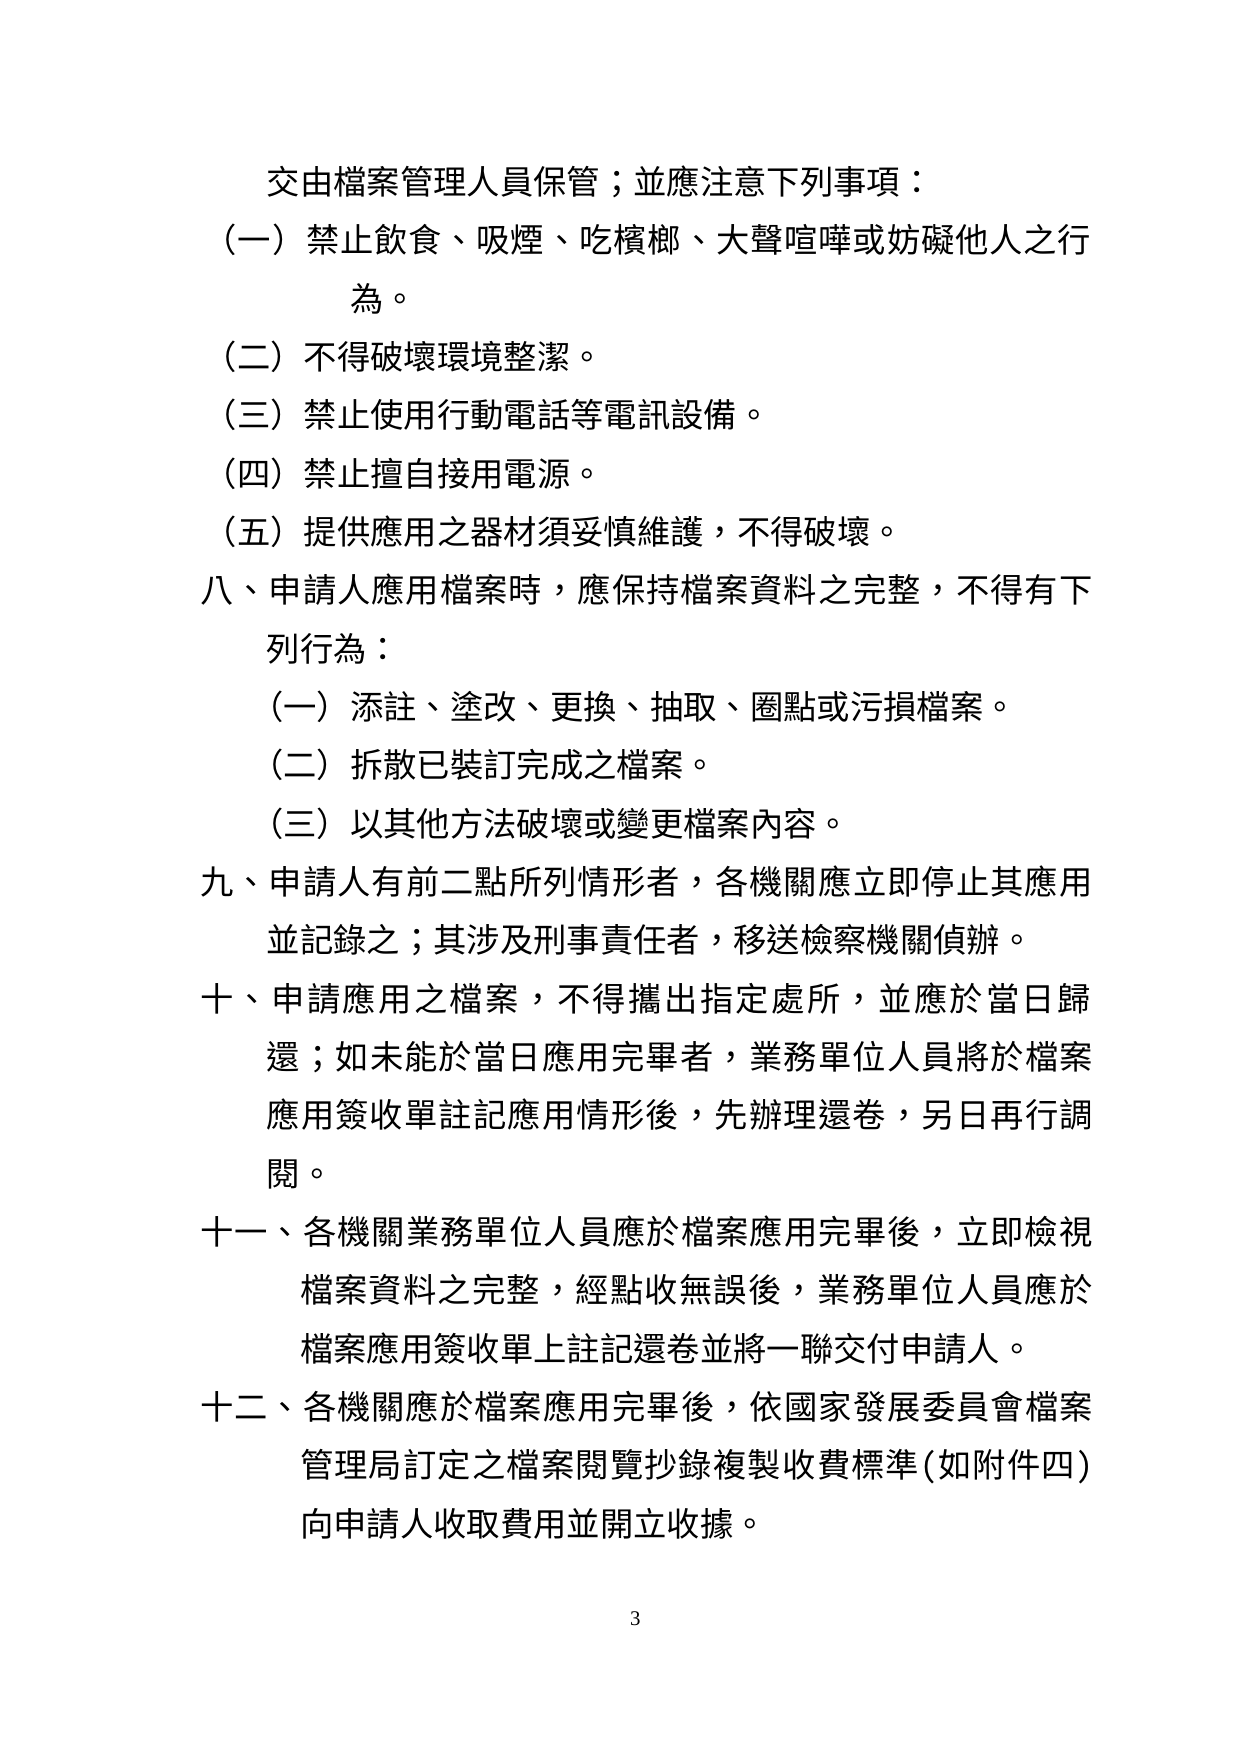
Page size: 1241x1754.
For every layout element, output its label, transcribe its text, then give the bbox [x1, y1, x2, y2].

table_cell 十、申請應用之檔案，不得攜出指定處所，並應於當日歸還；如未能於當日應用完畢者，業務單位人員將於檔案應用簽收單註記應用情形後，先辦理還卷，另日再行調閱。 [189, 964, 1104, 1198]
table_cell 八、申請人應用檔案時，應保持檔案資料之完整，不得有下列行為： （一）添註、塗改、更換、抽取、圈點或污損檔案。 （二）拆散已裝訂完成之檔案。 （三）以其他方法破壞或變更檔案內容。 [189, 556, 1104, 848]
table_cell 九、申請人有前二點所列情形者，各機關應立即停止其應用並記錄之；其涉及刑事責任者，移送檢察機關偵辦。 [189, 848, 1104, 964]
table_cell 十二、各機關應於檔案應用完畢後，依國家發展委員會檔案管理局訂定之檔案閱覽抄錄複製收費標準(如附件四)向申請人收取費用並開立收據。 [189, 1373, 1104, 1548]
table_cell 交由檔案管理人員保管；並應注意下列事項： （一）禁止飲食、吸煙、吃檳榔、大聲喧嘩或妨礙他人之行為。 （二）不得破壞環境整潔。 （三）禁止使用行動電話等電訊設備。 （四）禁止擅自接用電源。 （五）提供應用之器材須妥慎維護，不得破壞。 [189, 148, 1104, 556]
table_cell 十一、各機關業務單位人員應於檔案應用完畢後，立即檢視檔案資料之完整，經點收無誤後，業務單位人員應於檔案應用簽收單上註記還卷並將一聯交付申請人。 [189, 1198, 1104, 1373]
